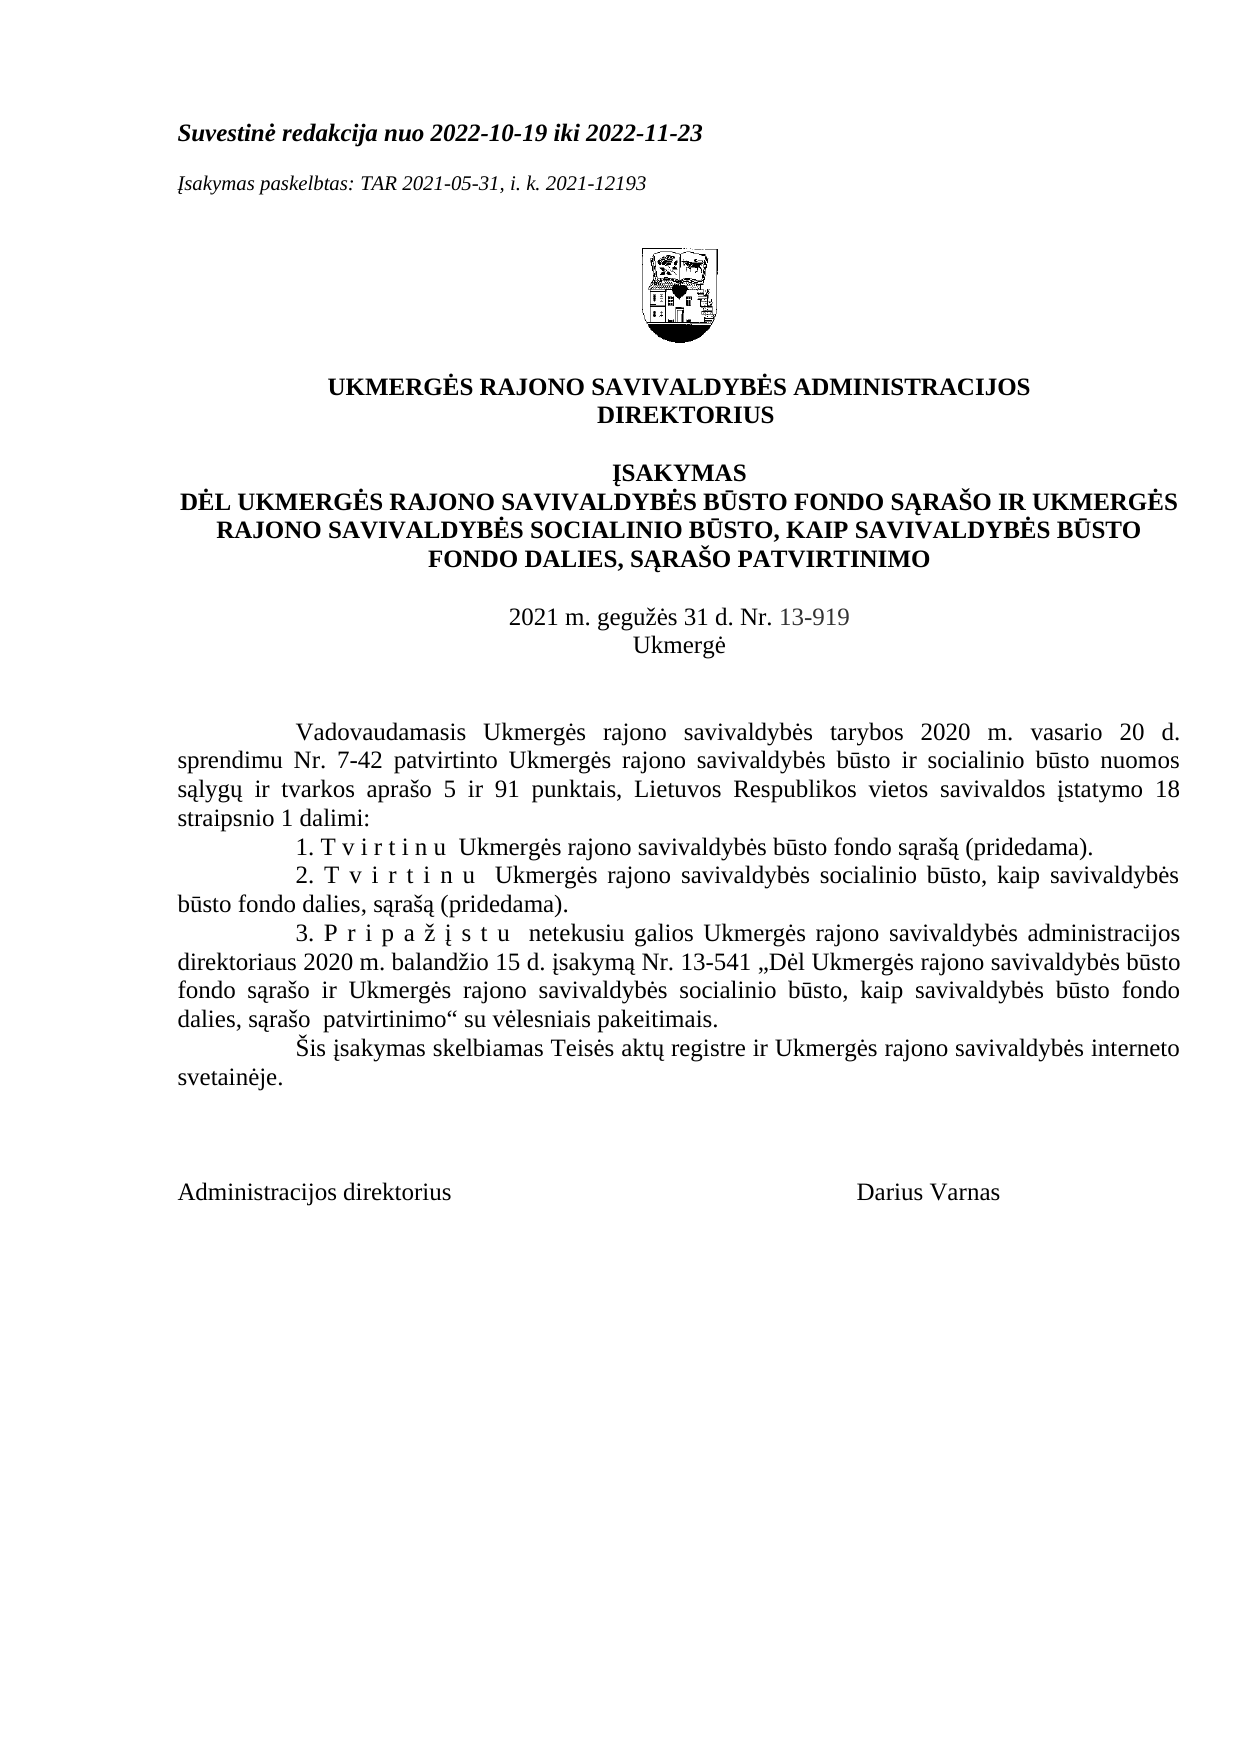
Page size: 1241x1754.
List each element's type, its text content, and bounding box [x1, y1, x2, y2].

text 3. P r i p a ž į s t u netekusiu galios Ukmergės rajono savivaldybės administracijos direktoriaus 2020 m. balandžio 15 d. įsakymą Nr. 13-541 „Dėl Ukmergės rajono savivaldybės būsto fondo sąrašo ir Ukmergės rajono savivaldybės socialinio būsto, kaip savivaldybės būsto fondo dalies, sąrašo patvirtinimo“ su vėlesniais pakeitimais. [177, 918, 1181, 1033]
text Ukmergė [177, 631, 1181, 659]
text Suvestinė redakcija nuo 2022-10-19 iki 2022-11-23 [177, 118, 1181, 147]
text DIREKTORIUS [177, 401, 1181, 429]
text 2. T v i r t i n u Ukmergės rajono savivaldybės socialinio būsto, kaip savivaldybės būsto fondo dalies, sąrašą (pridedama). [177, 861, 1181, 918]
text Administracijos direktorius Darius Varnas [177, 1177, 1181, 1206]
text ĮSAKYMAS [177, 458, 1181, 487]
text 1. T v i r t i n u Ukmergės rajono savivaldybės būsto fondo sąrašą (pridedama). [177, 832, 1181, 861]
text DĖL UKMERGĖS RAJONO SAVIVALDYBĖS BŪSTO FONDO SĄRAŠO IR UKMERGĖS RAJONO SAVIVALDYBĖS SOCIALINIO BŪSTO, KAIP SAVIVALDYBĖS BŪSTO FONDO DALIES, SĄRAŠO PATVIRTINIMO [177, 487, 1181, 573]
text Šis įsakymas skelbiamas Teisės aktų registre ir Ukmergės rajono savivaldybės interneto svetainėje. [177, 1033, 1181, 1091]
text Įsakymas paskelbtas: TAR 2021-05-31, i. k. 2021-12193 [177, 171, 1181, 195]
text 2021 m. gegužės 31 d. Nr. 13-919 [177, 602, 1181, 631]
text Vadovaudamasis Ukmergės rajono savivaldybės tarybos 2020 m. vasario 20 d. sprendimu Nr. 7-42 patvirtinto Ukmergės rajono savivaldybės būsto ir socialinio būsto nuomos sąlygų ir tvarkos aprašo 5 ir 91 punktais, Lietuvos Respublikos vietos savivaldos įstatymo 18 straipsnio 1 dalimi: [177, 717, 1181, 832]
text UKMERGĖS RAJONO SAVIVALDYBĖS ADMINISTRACIJOS [177, 372, 1181, 401]
